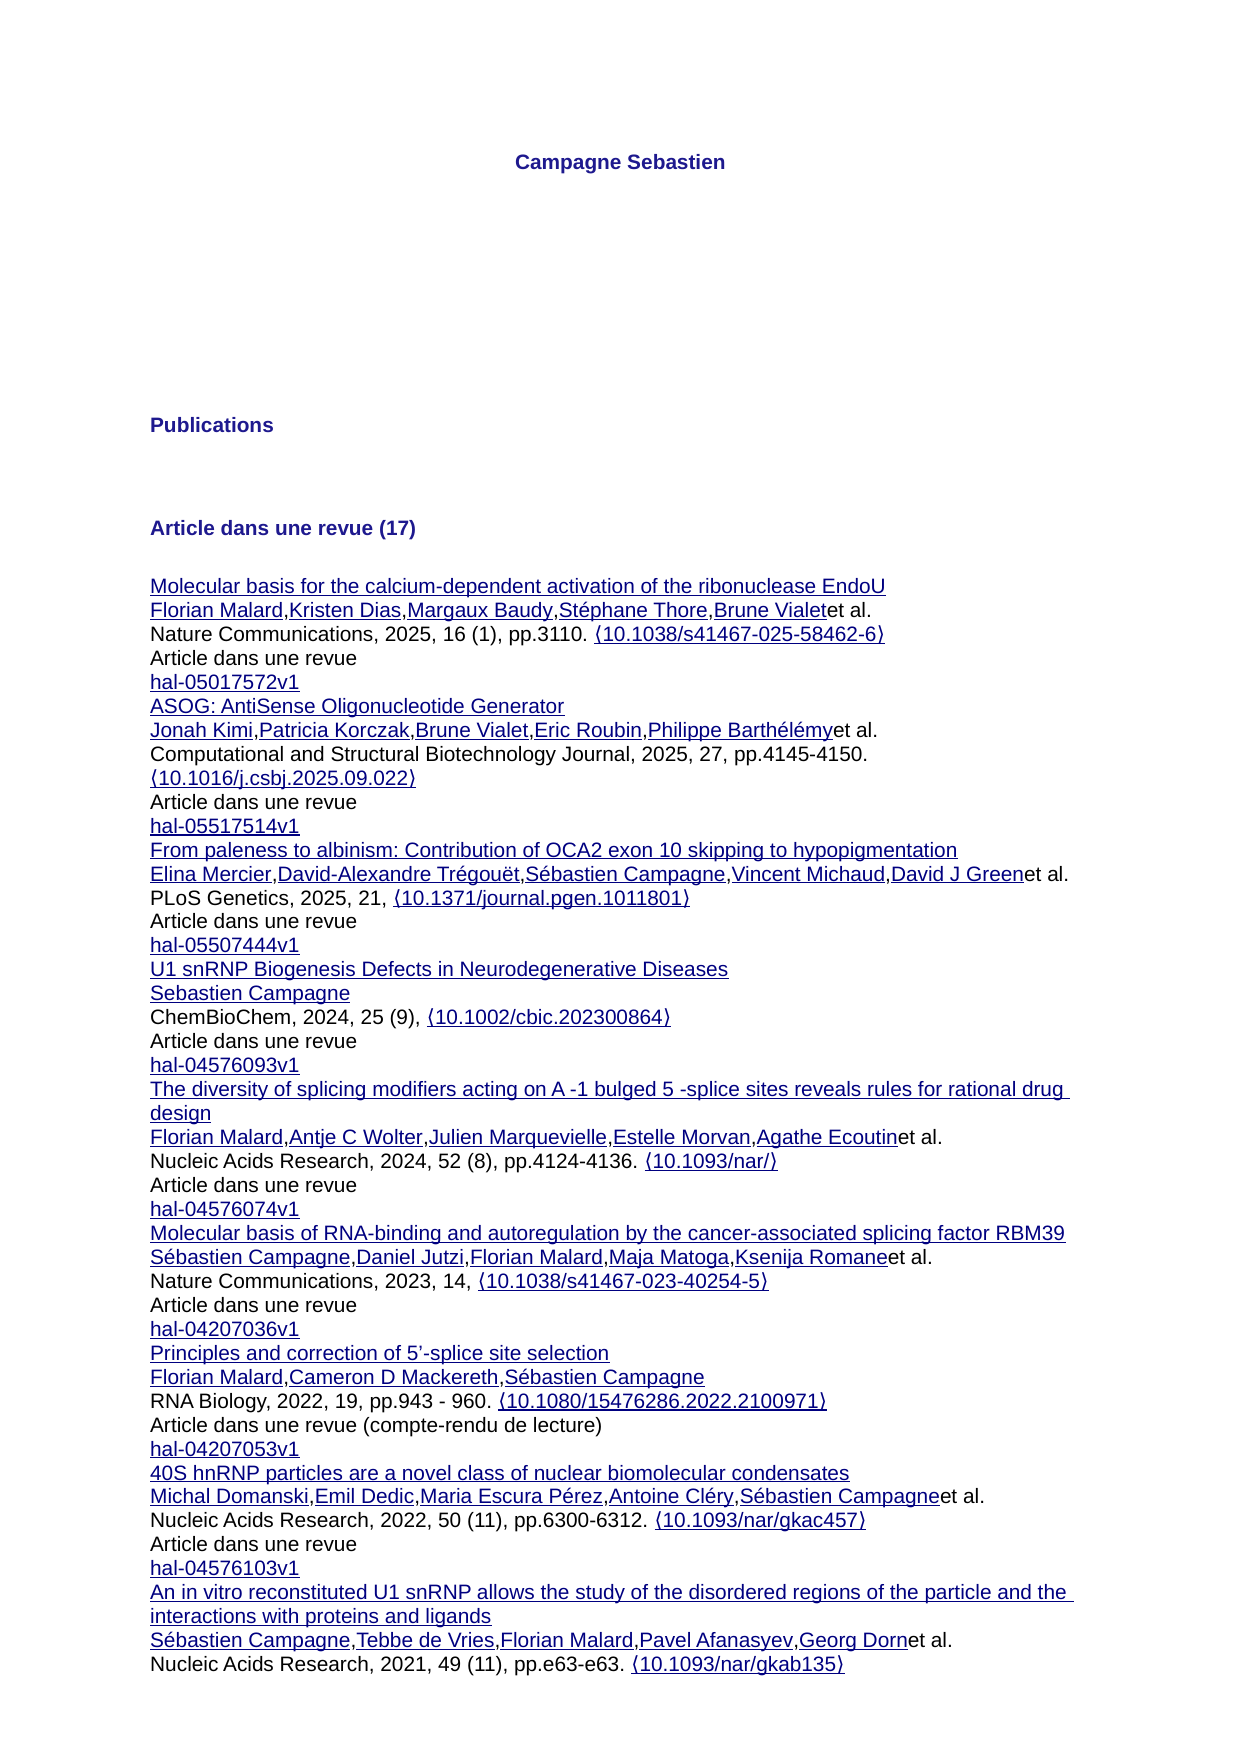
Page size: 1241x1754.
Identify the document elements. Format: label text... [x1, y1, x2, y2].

subtitle Campagne Sebastien [150, 150, 1090, 174]
table_header Molecular basis for the calcium-dependent activation of the ribonuclease EndoU Florian Malard,Kristen Dias,Margaux Baudy,Stéphane Thore,Brune Vialetet al. Nature Communications, 2025, 16 (1), pp.3110. ⟨10.1038/s41467-025-58462-6⟩ Article dans une revue hal-05017572v1 [150, 574, 1090, 694]
table_cell Principles and correction of 5’-splice site selection Florian Malard,Cameron D Mackereth,Sébastien Campagne RNA Biology, 2022, 19, pp.943 - 960. ⟨10.1080/15476286.2022.2100971⟩ Article dans une revue (compte-rendu de lecture) hal-04207053v1 [150, 1341, 1090, 1460]
subtitle Publications [150, 412, 1090, 436]
table_cell 40S hnRNP particles are a novel class of nuclear biomolecular condensates Michal Domanski,Emil Dedic,Maria Escura Pérez,Antoine Cléry,Sébastien Campagneet al. Nucleic Acids Research, 2022, 50 (11), pp.6300-6312. ⟨10.1093/nar/gkac457⟩ Article dans une revue hal-04576103v1 [150, 1460, 1090, 1580]
table_cell U1 snRNP Biogenesis Defects in Neurodegenerative Diseases Sebastien Campagne ChemBioChem, 2024, 25 (9), ⟨10.1002/cbic.202300864⟩ Article dans une revue hal-04576093v1 [150, 957, 1090, 1077]
table_cell Molecular basis of RNA-binding and autoregulation by the cancer-associated splicing factor RBM39 Sébastien Campagne,Daniel Jutzi,Florian Malard,Maja Matoga,Ksenija Romaneet al. Nature Communications, 2023, 14, ⟨10.1038/s41467-023-40254-5⟩ Article dans une revue hal-04207036v1 [150, 1221, 1090, 1341]
table_cell The diversity of splicing modifiers acting on A -1 bulged 5 -splice sites reveals rules for rational drug design Florian Malard,Antje C Wolter,Julien Marquevielle,Estelle Morvan,Agathe Ecoutinet al. Nucleic Acids Research, 2024, 52 (8), pp.4124-4136. ⟨10.1093/nar/⟩ Article dans une revue hal-04576074v1 [150, 1077, 1090, 1221]
table_cell An in vitro reconstituted U1 snRNP allows the study of the disordered regions of the particle and the interactions with proteins and ligands Sébastien Campagne,Tebbe de Vries,Florian Malard,Pavel Afanasyev,Georg Dornet al. Nucleic Acids Research, 2021, 49 (11), pp.e63-e63. ⟨10.1093/nar/gkab135⟩ [150, 1580, 1090, 1676]
subtitle Article dans une revue (17) [150, 516, 1090, 539]
table_cell From paleness to albinism: Contribution of OCA2 exon 10 skipping to hypopigmentation Elina Mercier,David-Alexandre Trégouët,Sébastien Campagne,Vincent Michaud,David J Greenet al. PLoS Genetics, 2025, 21, ⟨10.1371/journal.pgen.1011801⟩ Article dans une revue hal-05507444v1 [150, 838, 1090, 957]
table_cell ASOG: AntiSense Oligonucleotide Generator Jonah Kimi,Patricia Korczak,Brune Vialet,Eric Roubin,Philippe Barthélémyet al. Computational and Structural Biotechnology Journal, 2025, 27, pp.4145-4150. ⟨10.1016/j.csbj.2025.09.022⟩ Article dans une revue hal-05517514v1 [150, 694, 1090, 837]
